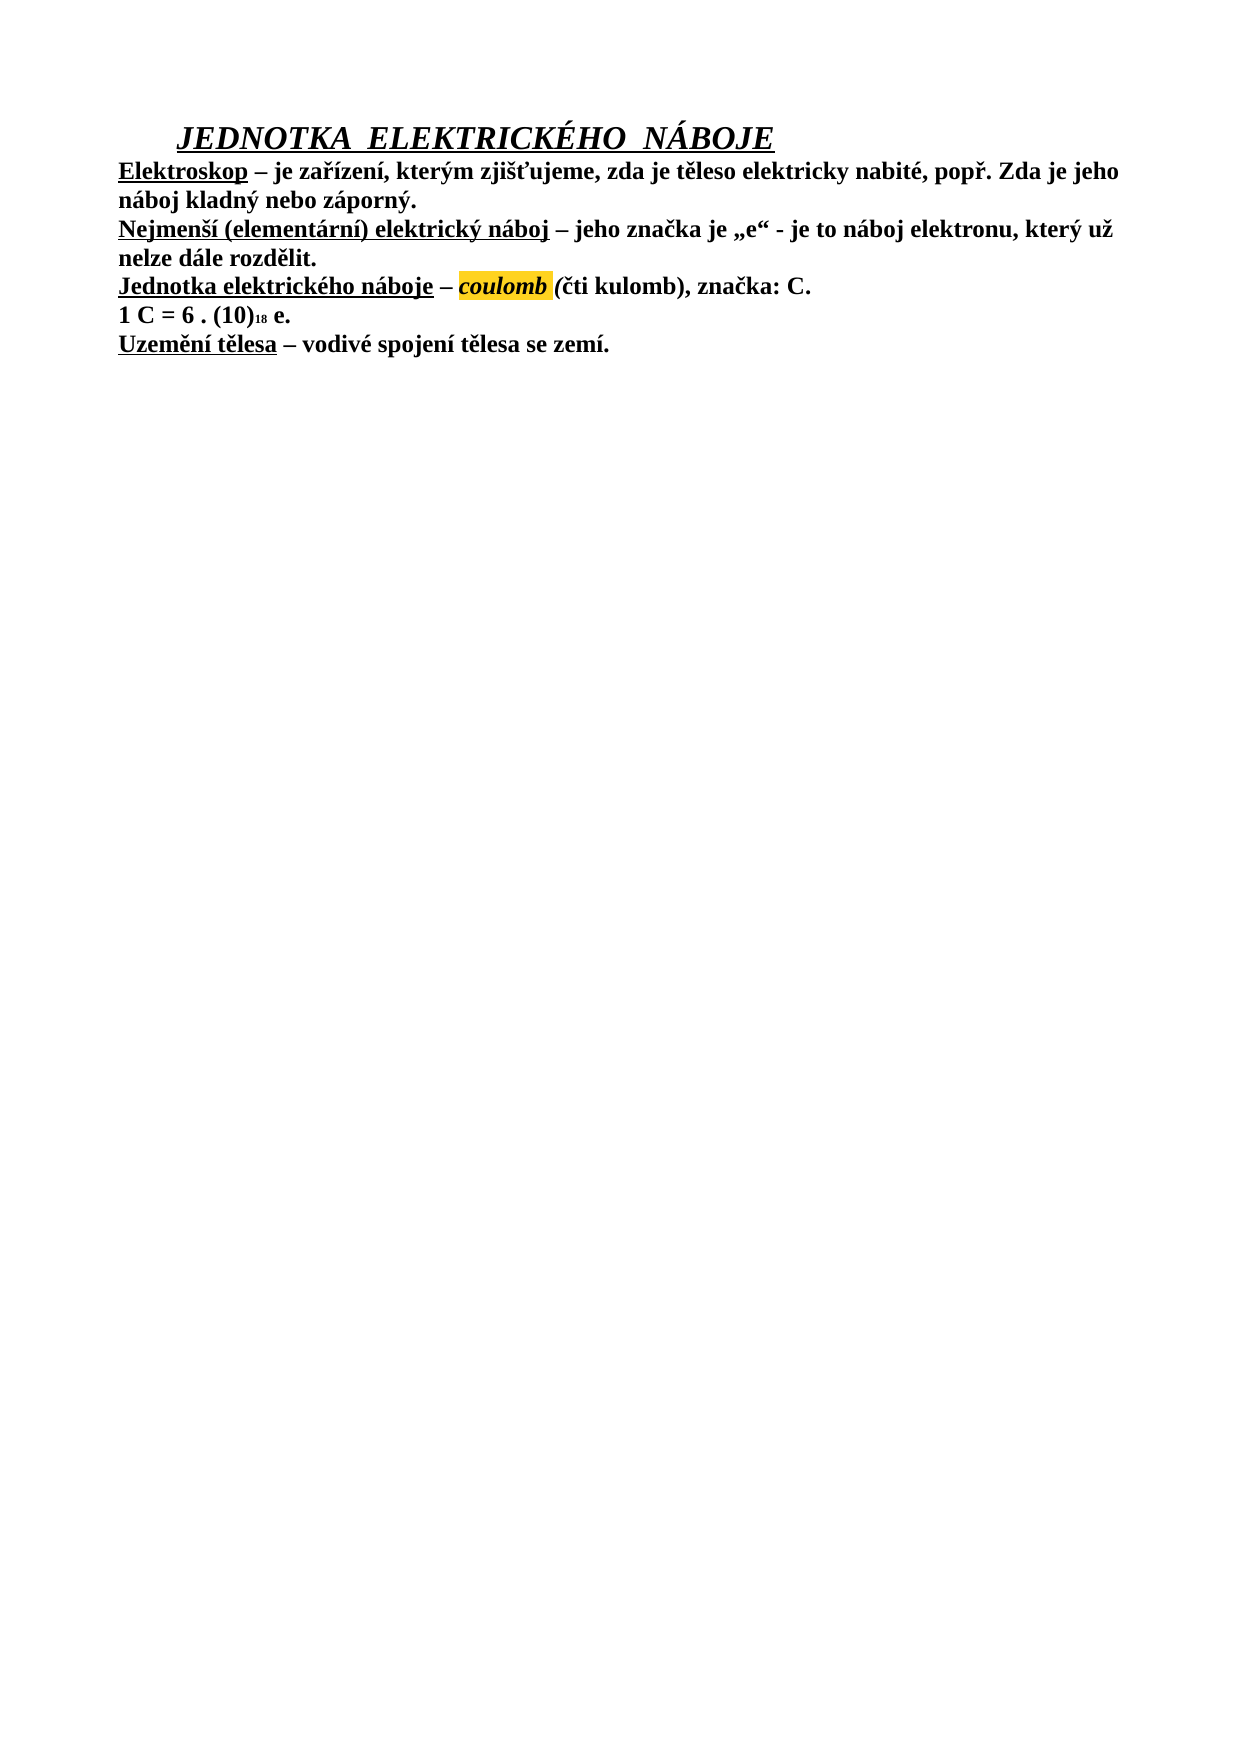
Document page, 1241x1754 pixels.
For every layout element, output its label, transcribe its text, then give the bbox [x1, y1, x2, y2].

text JEDNOTKA ELEKTRICKÉHO NÁBOJE [118, 118, 1122, 156]
text 1 C = 6 . (10)18 e. [118, 300, 1122, 329]
text Elektroskop – je zařízení, kterým zjišťujeme, zda je těleso elektricky nabité, popř. Zda je jeho náboj kladný nebo záporný. [118, 156, 1122, 214]
text Nejmenší (elementární) elektrický náboj – jeho značka je „e“ - je to náboj elektronu, který už nelze dále rozdělit. [118, 214, 1122, 271]
text Uzemění tělesa – vodivé spojení tělesa se zemí. [118, 329, 1122, 358]
text Jednotka elektrického náboje – coulomb (čti kulomb), značka: C. [118, 271, 1122, 300]
